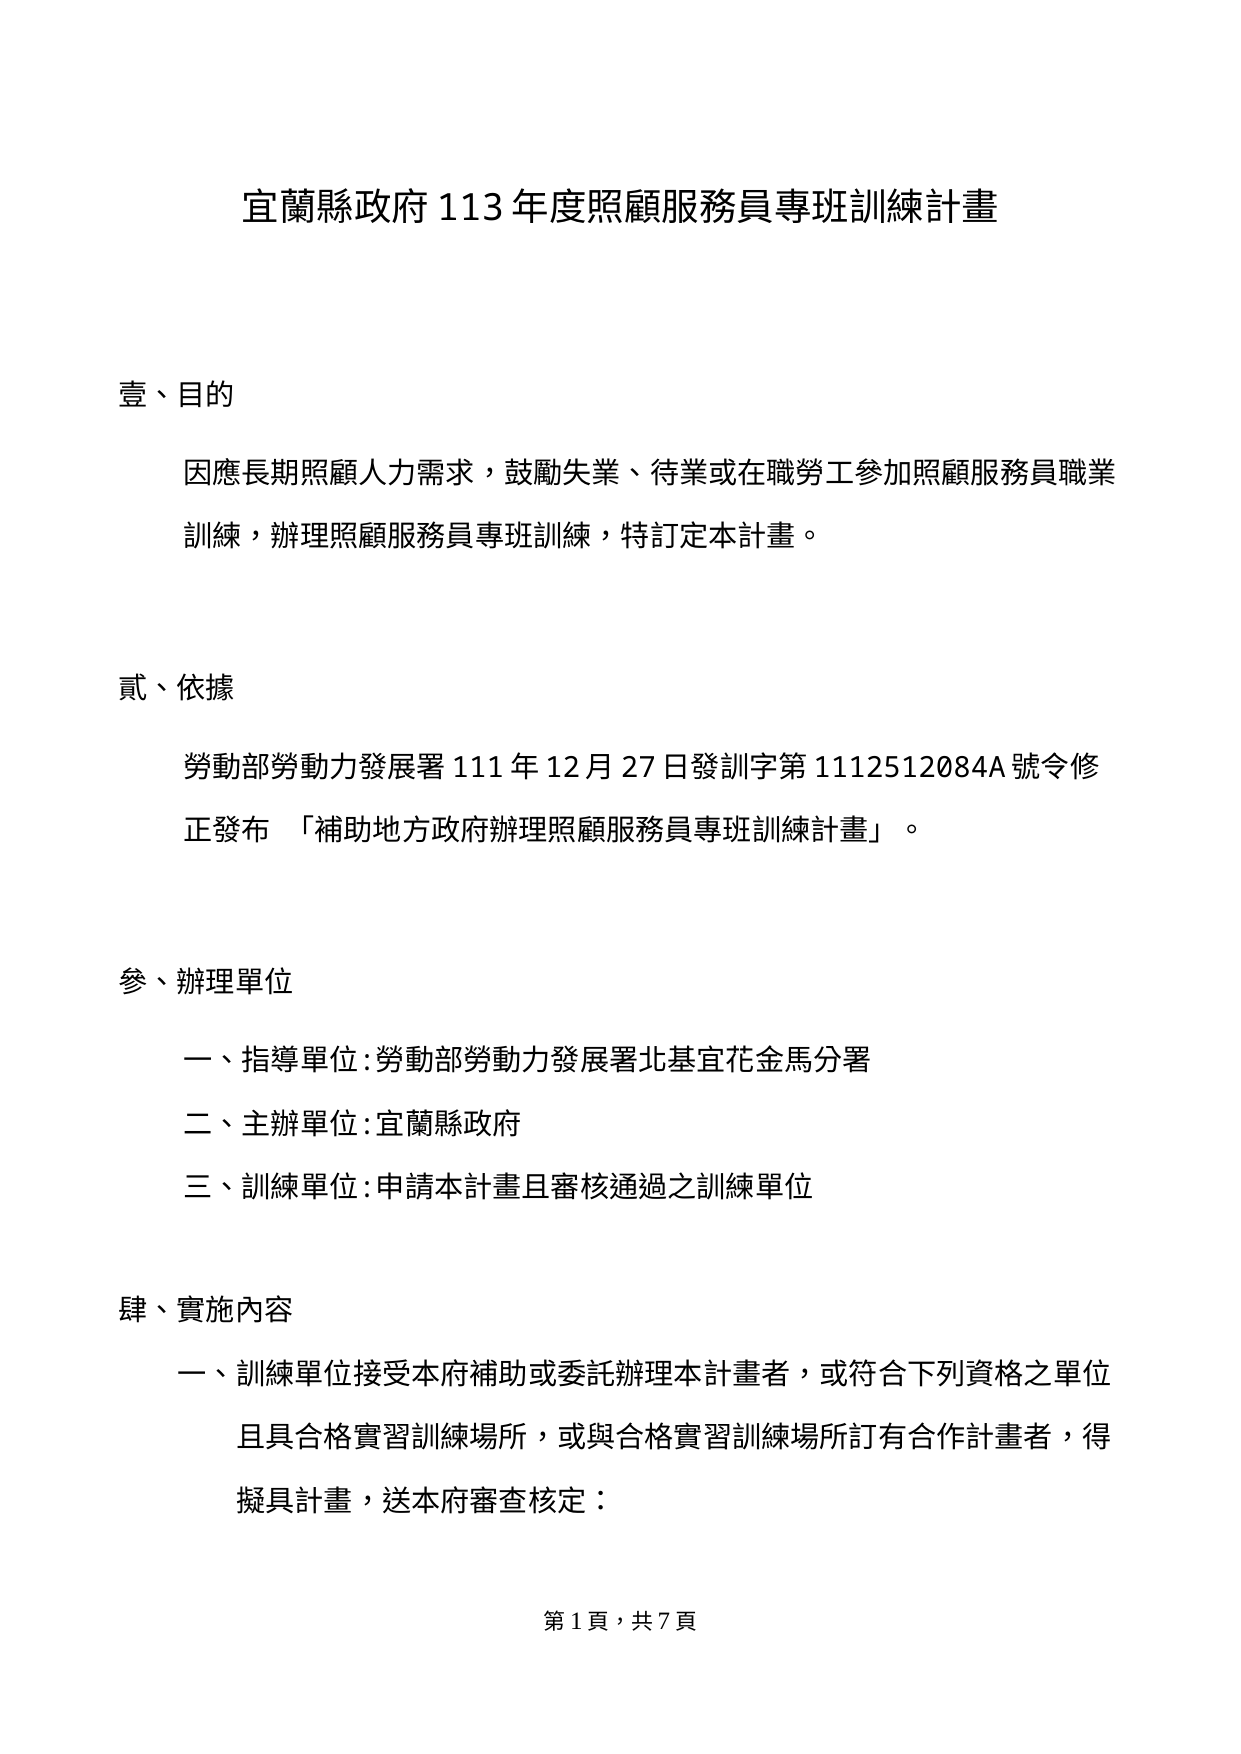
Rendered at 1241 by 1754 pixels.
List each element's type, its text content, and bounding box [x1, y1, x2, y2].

list 一、指導單位:勞動部勞動力發展署北基宜花金馬分署 [183, 1037, 1122, 1079]
text 宜蘭縣政府113年度照顧服務員專班訓練計畫 [118, 176, 1122, 231]
list 二、主辦單位:宜蘭縣政府 [183, 1100, 1122, 1143]
list 勞動部勞動力發展署111年12月27日發訓字第1112512084A號令修正發布 「補助地方政府辦理照顧服務員專班訓練計畫」。 [183, 743, 1122, 849]
list 壹、目的 [118, 372, 1122, 414]
list 訓練單位接受本府補助或委託辦理本計畫者，或符合下列資格之單位且具合格實習訓練場所，或與合格實習訓練場所訂有合作計畫者，得擬具計畫，送本府審查核定： [177, 1350, 1122, 1519]
list 貳、依據 [118, 665, 1122, 707]
list 肆、實施內容 [118, 1287, 1122, 1329]
list 三、訓練單位:申請本計畫且審核通過之訓練單位 [183, 1164, 1122, 1206]
list 參、辦理單位 [118, 959, 1122, 1001]
list 因應長期照顧人力需求，鼓勵失業、待業或在職勞工參加照顧服務員職業訓練，辦理照顧服務員專班訓練，特訂定本計畫。 [183, 449, 1122, 555]
